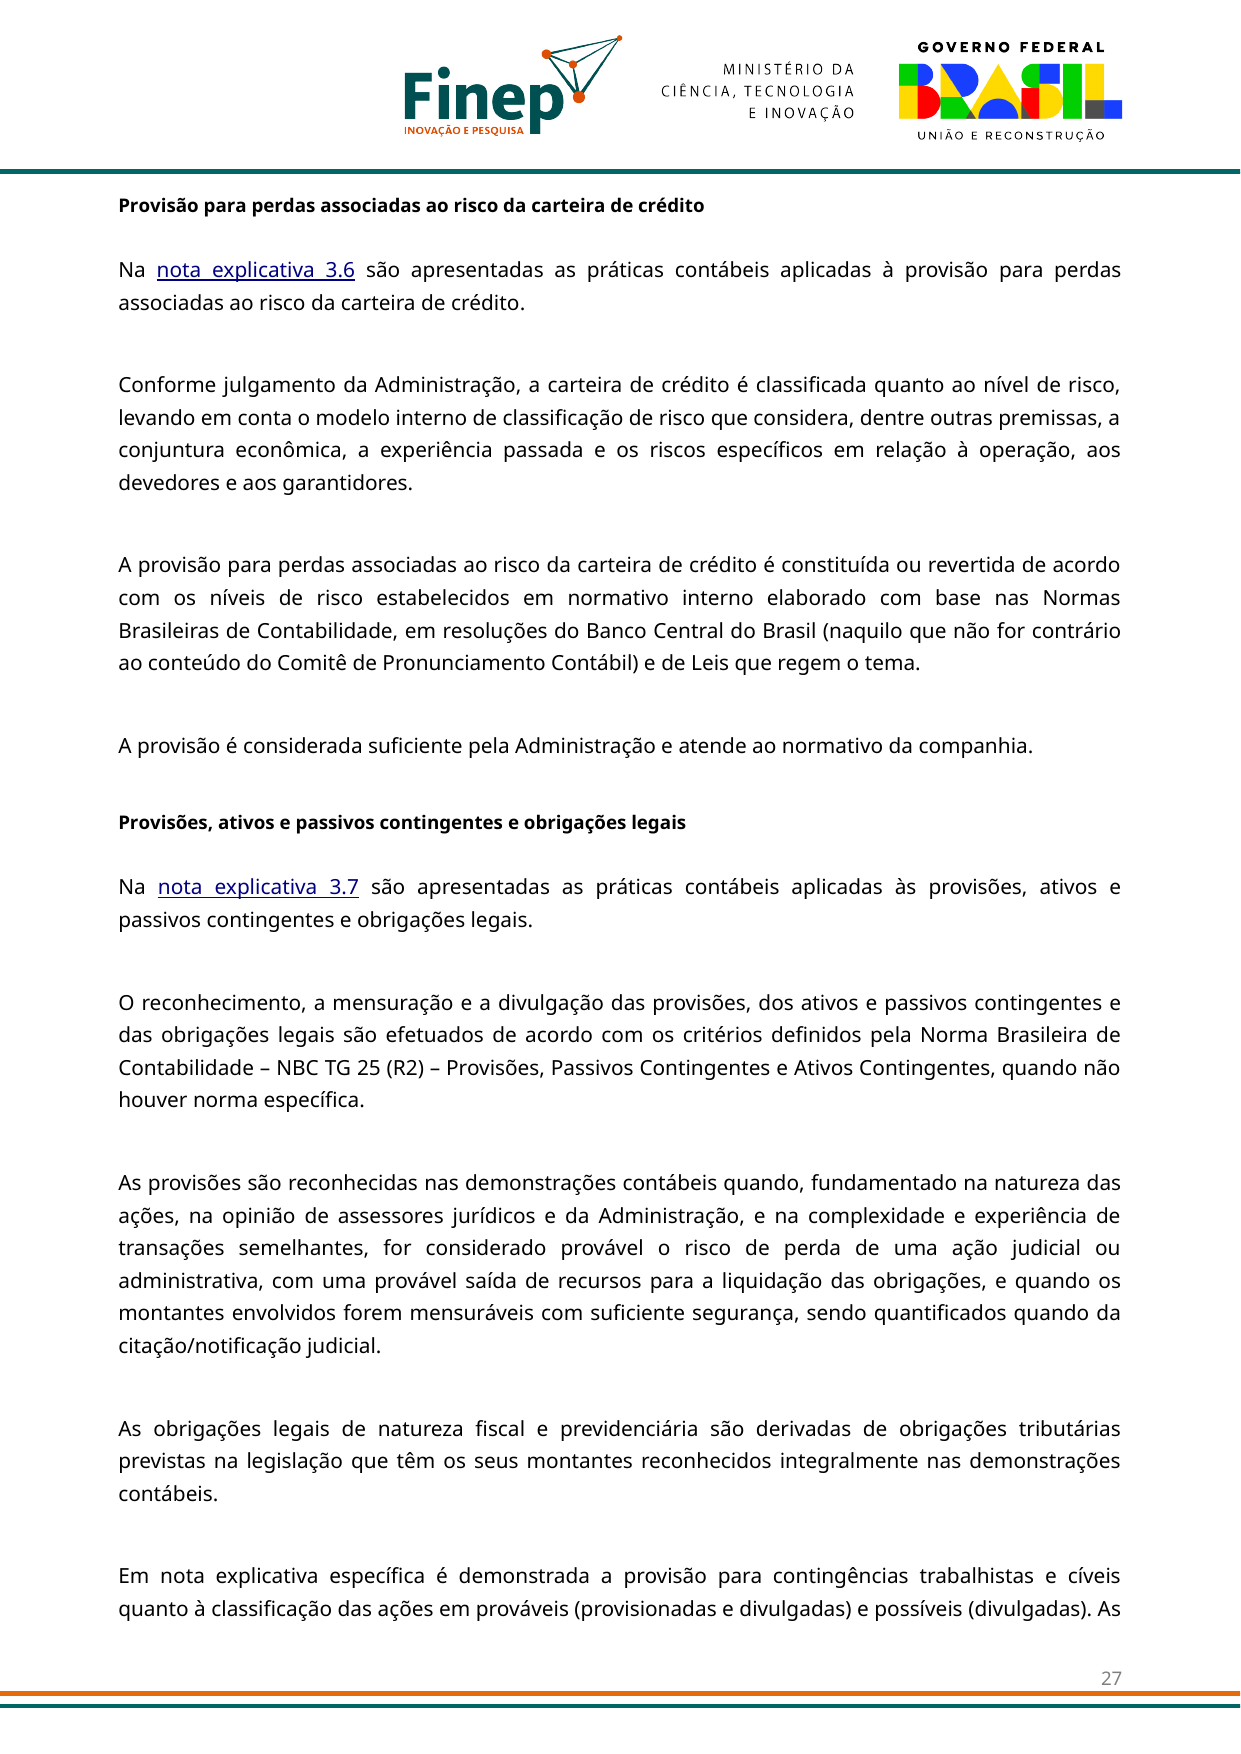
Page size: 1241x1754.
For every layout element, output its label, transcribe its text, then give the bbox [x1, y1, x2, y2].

text Conforme julgamento da Administração, a carteira de crédito é classificada quanto ao nível de risco, levando em conta o modelo interno de classificação de risco que considera, dentre outras premissas, a conjuntura econômica, a experiência passada e os riscos específicos em relação à operação, aos devedores e aos garantidores. [118, 370, 1122, 496]
text A provisão é considerada suficiente pela Administração e atende ao normativo da companhia. [118, 731, 1122, 759]
text As provisões são reconhecidas nas demonstrações contábeis quando, fundamentado na natureza das ações, na opinião de assessores jurídicos e da Administração, e na complexidade e experiência de transações semelhantes, for considerado provável o risco de perda de uma ação judicial ou administrativa, com uma provável saída de recursos para a liquidação das obrigações, e quando os montantes envolvidos forem mensuráveis com suficiente segurança, sendo quantificados quando da citação/notificação judicial. [118, 1168, 1122, 1359]
text Na nota explicativa 3.6 são apresentadas as práticas contábeis aplicadas à provisão para perdas associadas ao risco da carteira de crédito. [118, 255, 1122, 316]
text O reconhecimento, a mensuração e a divulgação das provisões, dos ativos e passivos contingentes e das obrigações legais são efetuados de acordo com os critérios definidos pela Norma Brasileira de Contabilidade – NBC TG 25 (R2) – Provisões, Passivos Contingentes e Ativos Contingentes, quando não houver norma específica. [118, 988, 1122, 1114]
text Em nota explicativa específica é demonstrada a provisão para contingências trabalhistas e cíveis quanto à classificação das ações em prováveis (provisionadas e divulgadas) e possíveis (divulgadas). As [118, 1562, 1122, 1623]
text A provisão para perdas associadas ao risco da carteira de crédito é constituída ou revertida de acordo com os níveis de risco estabelecidos em normativo interno elaborado com base nas Normas Brasileiras de Contabilidade, em resoluções do Banco Central do Brasil (naquilo que não for contrário ao conteúdo do Comitê de Pronunciamento Contábil) e de Leis que regem o tema. [118, 551, 1122, 677]
subtitle Provisão para perdas associadas ao risco da carteira de crédito [118, 192, 1122, 217]
text Na nota explicativa 3.7 são apresentadas as práticas contábeis aplicadas às provisões, ativos e passivos contingentes e obrigações legais. [118, 872, 1122, 933]
subtitle Provisões, ativos e passivos contingentes e obrigações legais [118, 809, 1122, 835]
text As obrigações legais de natureza fiscal e previdenciária são derivadas de obrigações tributárias previstas na legislação que têm os seus montantes reconhecidos integralmente nas demonstrações contábeis. [118, 1414, 1122, 1507]
